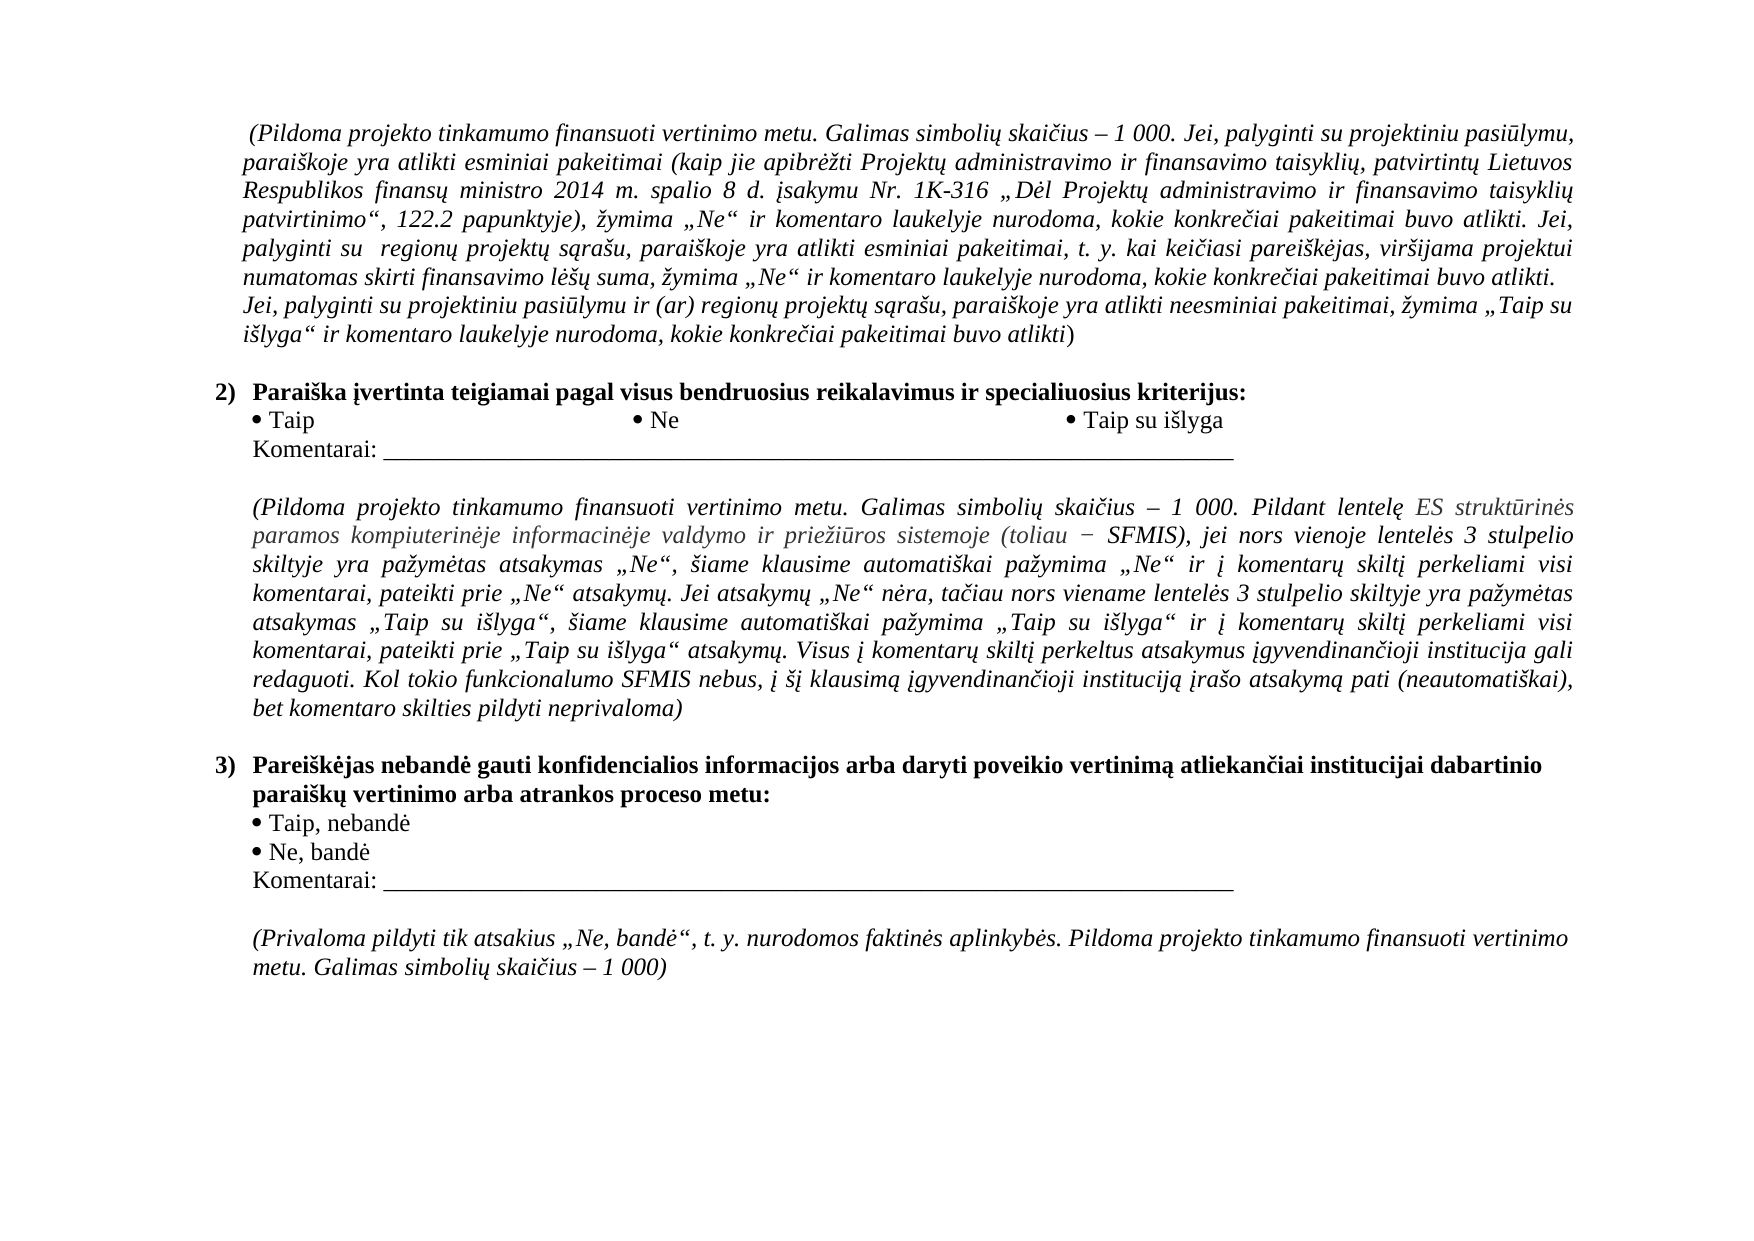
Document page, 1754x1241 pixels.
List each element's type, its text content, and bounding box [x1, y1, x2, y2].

text  Ne, bandė [252, 837, 1577, 866]
text Komentarai: ____________________________________________________________________ [252, 866, 1577, 894]
text  Taip, nebandė [252, 808, 1577, 837]
text 3) Pareiškėjas nebandė gauti konfidencialios informacijos arba daryti poveikio vertinimą atliekančiai institucijai dabartinio paraiškų vertinimo arba atrankos proceso metu: [215, 751, 1577, 808]
text 2) Paraiška įvertinta teigiamai pagal visus bendruosius reikalavimus ir specialiuosius kriterijus: [215, 377, 1577, 406]
text  Taip  Ne  Taip su išlyga [252, 406, 1577, 434]
text (Pildoma projekto tinkamumo finansuoti vertinimo metu. Galimas simbolių skaičius – 1 000. Jei, palyginti su projektiniu pasiūlymu, paraiškoje yra atlikti esminiai pakeitimai (kaip jie apibrėžti Projektų administravimo ir finansavimo taisyklių, patvirtintų Lietuvos Respublikos finansų ministro 2014 m. spalio 8 d. įsakymu Nr. 1K-316 „Dėl Projektų administravimo ir finansavimo taisyklių patvirtinimo“, 122.2 papunktyje), žymima „Ne“ ir komentaro laukelyje nurodoma, kokie konkrečiai pakeitimai buvo atlikti. Jei, palyginti su regionų projektų sąrašu, paraiškoje yra atlikti esminiai pakeitimai, t. y. kai keičiasi pareiškėjas, viršijama projektui numatomas skirti finansavimo lėšų suma, žymima „Ne“ ir komentaro laukelyje nurodoma, kokie konkrečiai pakeitimai buvo atlikti. [243, 118, 1577, 291]
text Komentarai: ____________________________________________________________________ [252, 434, 1577, 463]
text (Pildoma projekto tinkamumo finansuoti vertinimo metu. Galimas simbolių skaičius – 1 000. Pildant lentelę ES struktūrinės paramos kompiuterinėje informacinėje valdymo ir priežiūros sistemoje (toliau − SFMIS), jei nors vienoje lentelės 3 stulpelio skiltyje yra pažymėtas atsakymas „Ne“, šiame klausime automatiškai pažymima „Ne“ ir į komentarų skiltį perkeliami visi komentarai, pateikti prie „Ne“ atsakymų. Jei atsakymų „Ne“ nėra, tačiau nors viename lentelės 3 stulpelio skiltyje yra pažymėtas atsakymas „Taip su išlyga“, šiame klausime automatiškai pažymima „Taip su išlyga“ ir į komentarų skiltį perkeliami visi komentarai, pateikti prie „Taip su išlyga“ atsakymų. Visus į komentarų skiltį perkeltus atsakymus įgyvendinančioji institucija gali redaguoti. Kol tokio funkcionalumo SFMIS nebus, į šį klausimą įgyvendinančioji instituciją įrašo atsakymą pati (neautomatiškai), bet komentaro skilties pildyti neprivaloma) [252, 492, 1577, 722]
text Jei, palyginti su projektiniu pasiūlymu ir (ar) regionų projektų sąrašu, paraiškoje yra atlikti neesminiai pakeitimai, žymima „Taip su išlyga“ ir komentaro laukelyje nurodoma, kokie konkrečiai pakeitimai buvo atlikti) [243, 291, 1577, 348]
text (Privaloma pildyti tik atsakius „Ne, bandė“, t. y. nurodomos faktinės aplinkybės. Pildoma projekto tinkamumo finansuoti vertinimo metu. Galimas simbolių skaičius – 1 000) [252, 923, 1577, 981]
